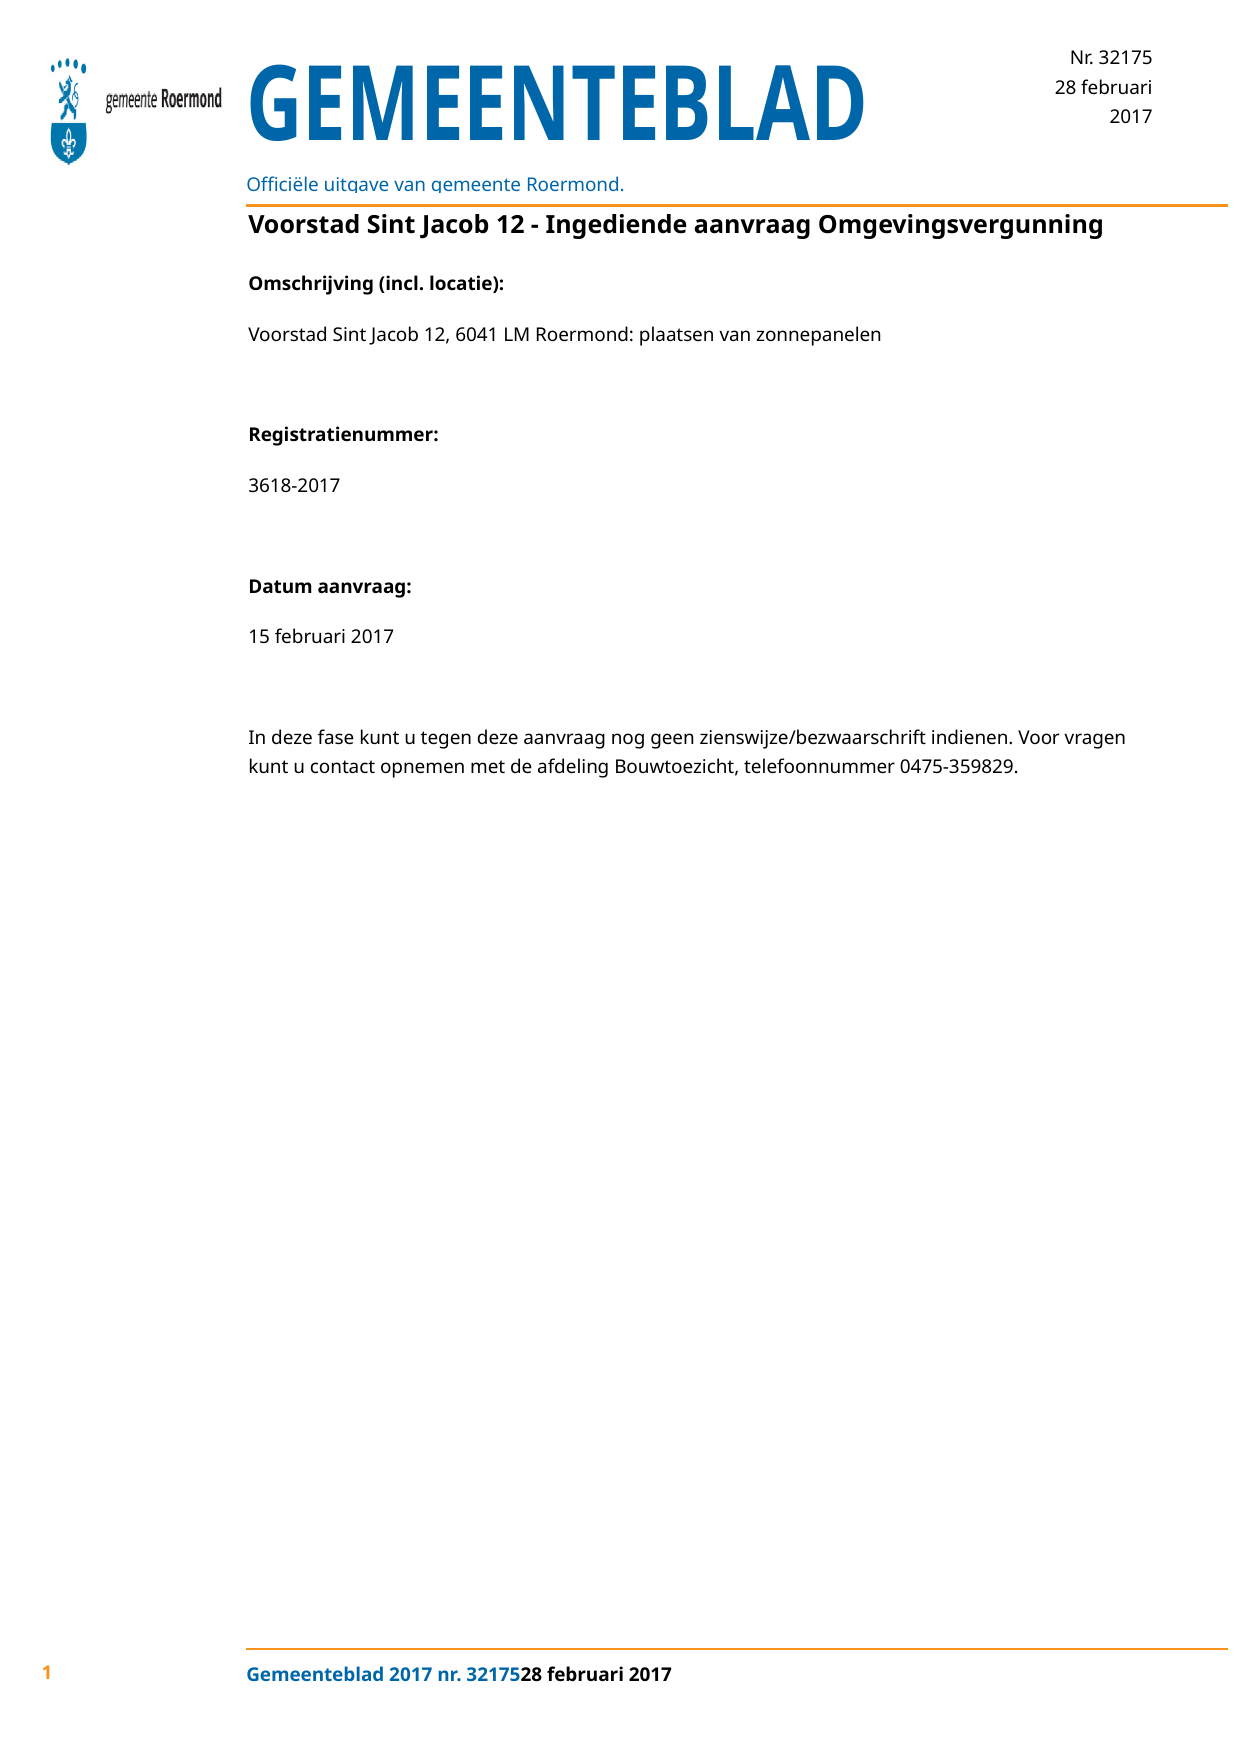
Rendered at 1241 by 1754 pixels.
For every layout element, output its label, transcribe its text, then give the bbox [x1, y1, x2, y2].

text 15 februari 2017 [248, 623, 1152, 649]
text Omschrijving (incl. locatie): [248, 270, 1152, 296]
text Voorstad Sint Jacob 12 - Ingediende aanvraag Omgevingsvergunning [248, 207, 1152, 241]
text In deze fase kunt u tegen deze aanvraag nog geen zienswijze/bezwaarschrift indienen. Voor vragen kunt u contact opnemen met de afdeling Bouwtoezicht, telefoonnummer 0475-359829. [248, 724, 1152, 779]
text Datum aanvraag: [248, 573, 1152, 598]
text Voorstad Sint Jacob 12, 6041 LM Roermond: plaatsen van zonnepanelen [248, 321, 1152, 346]
text Registratienummer: [248, 422, 1152, 447]
picture [41, 47, 231, 172]
text 3618-2017 [248, 472, 1152, 498]
